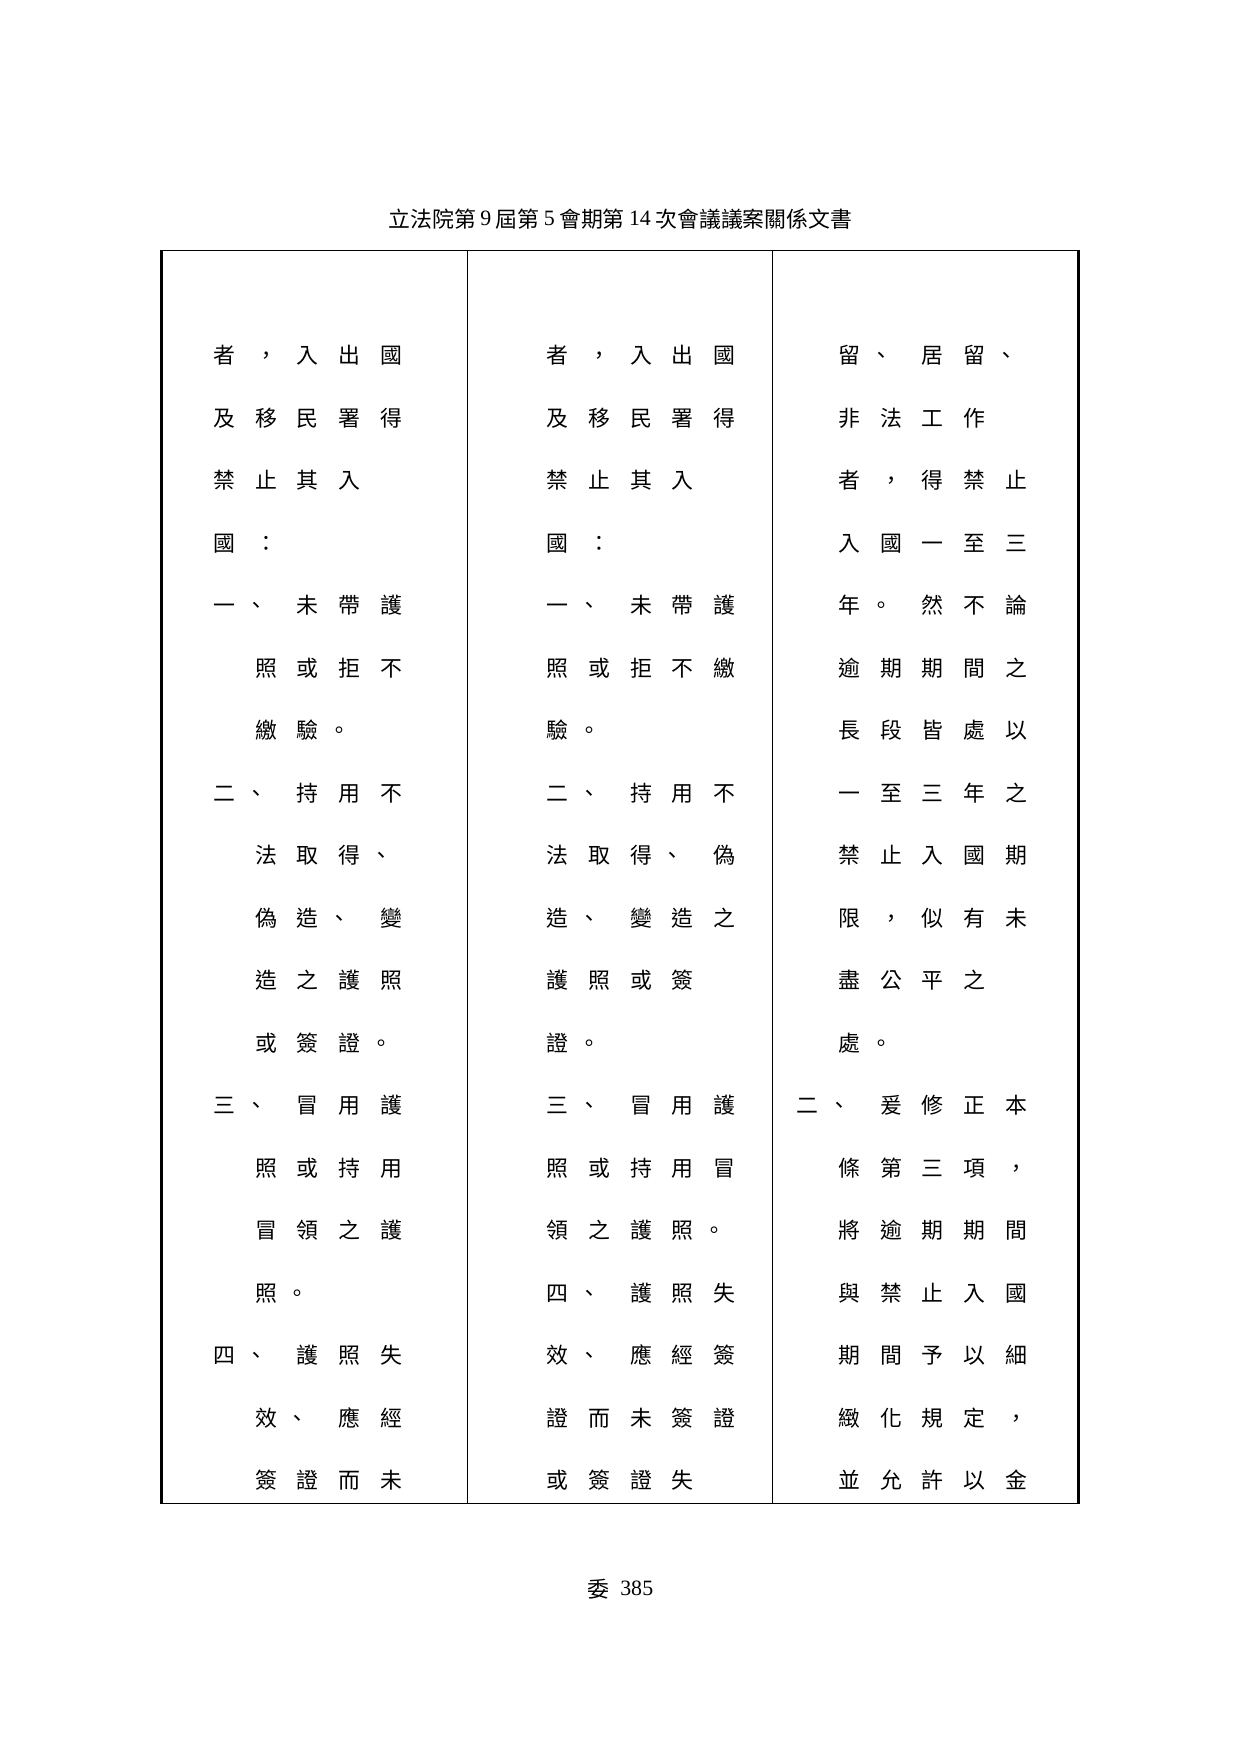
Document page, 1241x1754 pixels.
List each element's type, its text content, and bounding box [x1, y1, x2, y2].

table_cell 者，入出國及移民署得禁止其入國： 一、未帶護照或拒不繳驗。 二、持用不法取得、偽造、變造之護照或簽證。 三、冒用護照或持用冒領之護照。 四、護照失效、應經簽證而未 [163, 251, 467, 1503]
table_cell 留、居留、非法工作者，得禁止入國一至三年。然不論逾期期間之長段皆處以一至三年之禁止入國期限，似有未盡公平之處。 二、爰修正本條第三項，將逾期期間與禁止入國期間予以細緻化規定，並允許以金 [773, 251, 1077, 1503]
table_cell 者，入出國及移民署得禁止其入國： 一、未帶護照或拒不繳驗。 二、持用不法取得、偽造、變造之護照或簽證。 三、冒用護照或持用冒領之護照。 四、護照失效、應經簽證而未簽證或簽證失 [468, 251, 772, 1503]
